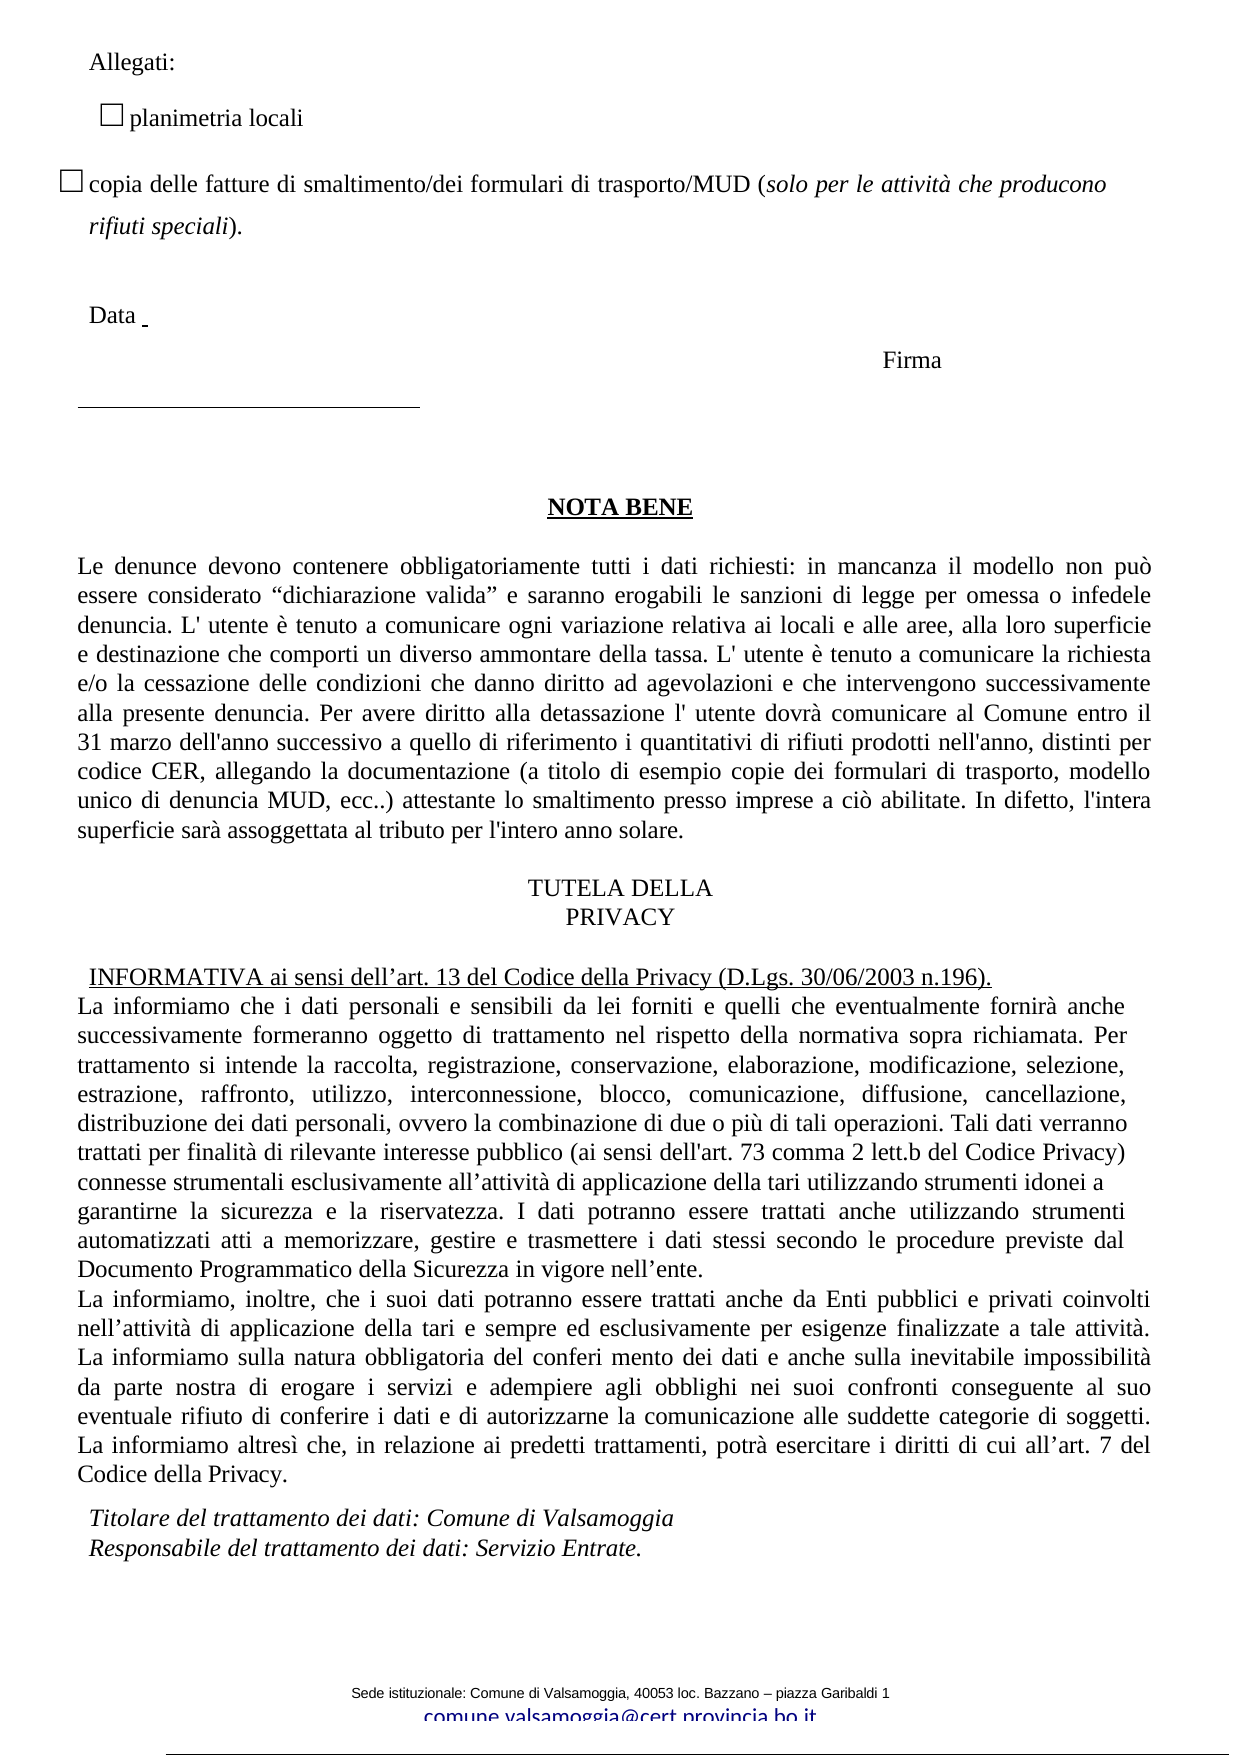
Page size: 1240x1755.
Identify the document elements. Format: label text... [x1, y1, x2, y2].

text Le denunce devono contenere obbligatoriamente tutti i dati richiesti: in mancanza il modello non può essere considerato “dichiarazione valida” e saranno erogabili le sanzioni di legge per omessa o infedele denuncia. L' utente è tenuto a comunicare ogni variazione relativa ai locali e alle aree, alla loro superficie e destinazione che comporti un diverso ammontare della tassa. L' utente è tenuto a comunicare la richiesta e/o la cessazione delle condizioni che danno diritto ad agevolazioni e che intervengono successivamente alla presente denuncia. Per avere diritto alla detassazione l' utente dovrà comunicare al Comune entro il 31 marzo dell'anno successivo a quello di riferimento i quantitativi di rifiuti prodotti nell'anno, distinti per codice CER, allegando la documentazione (a titolo di esempio copie dei formulari di trasporto, modello unico di denuncia MUD, ecc..) attestante lo smaltimento presso imprese a ciò abilitate. In difetto, l'intera superficie sarà assoggettata al tributo per l'intero anno solare. [77, 551, 1152, 843]
text INFORMATIVA ai sensi dell’art. 13 del Codice della Privacy (D.Lgs. 30/06/2003 n.196). [89, 962, 1162, 990]
text La informiamo che i dati personali e sensibili da lei forniti e quelli che eventualmente fornirà anche successivamente formeranno oggetto di trattamento nel rispetto della normativa sopra richiamata. Per trattamento si intende la raccolta, registrazione, conservazione, elaborazione, modificazione, selezione, estrazione, raffronto, utilizzo, interconnessione, blocco, comunicazione, diffusione, cancellazione, distribuzione dei dati personali, ovvero la combinazione di due o più di tali operazioni. Tali dati verranno trattati per finalità di rilevante interesse pubblico (ai sensi dell'art. 73 comma 2 lett.b del Codice Privacy) connesse strumentali esclusivamente all’attività di applicazione della tari utilizzando strumenti idonei a garantirne la sicurezza e la riservatezza. I dati potranno essere trattati anche utilizzando strumenti automatizzati atti a memorizzare, gestire e trasmettere i dati stessi secondo le procedure previste dal Documento Programmatico della Sicurezza in vigore nell’ente. [77, 991, 1149, 1283]
text Titolare del trattamento dei dati: Comune di Valsamoggia Responsabile del trattamento dei dati: Servizio Entrate. [89, 1503, 793, 1562]
list copia delle fatture di smaltimento/dei formulari di trasporto/MUD (solo per le attività che producono rifiuti speciali). [77, 158, 1149, 240]
text Firma [882, 345, 1162, 373]
list planimetria locali [118, 92, 1162, 135]
text Allegati: [89, 47, 1162, 76]
subtitle NOTA BENE [473, 492, 768, 521]
text TUTELA DELLA PRIVACY [473, 873, 768, 931]
text Data [89, 300, 148, 329]
text La informiamo, inoltre, che i suoi dati potranno essere trattati anche da Enti pubblici e privati coinvolti nell’attività di applicazione della tari e sempre ed esclusivamente per esigenze finalizzate a tale attività. La informiamo sulla natura obbligatoria del conferi mento dei dati e anche sulla inevitabile impossibilità da parte nostra di erogare i servizi e adempiere agli obblighi nei suoi confronti conseguente al suo eventuale rifiuto di conferire i dati e di autorizzarne la comunicazione alle suddette categorie di soggetti. La informiamo altresì che, in relazione ai predetti trattamenti, potrà esercitare i diritti di cui all’art. 7 del Codice della Privacy. [77, 1284, 1151, 1488]
